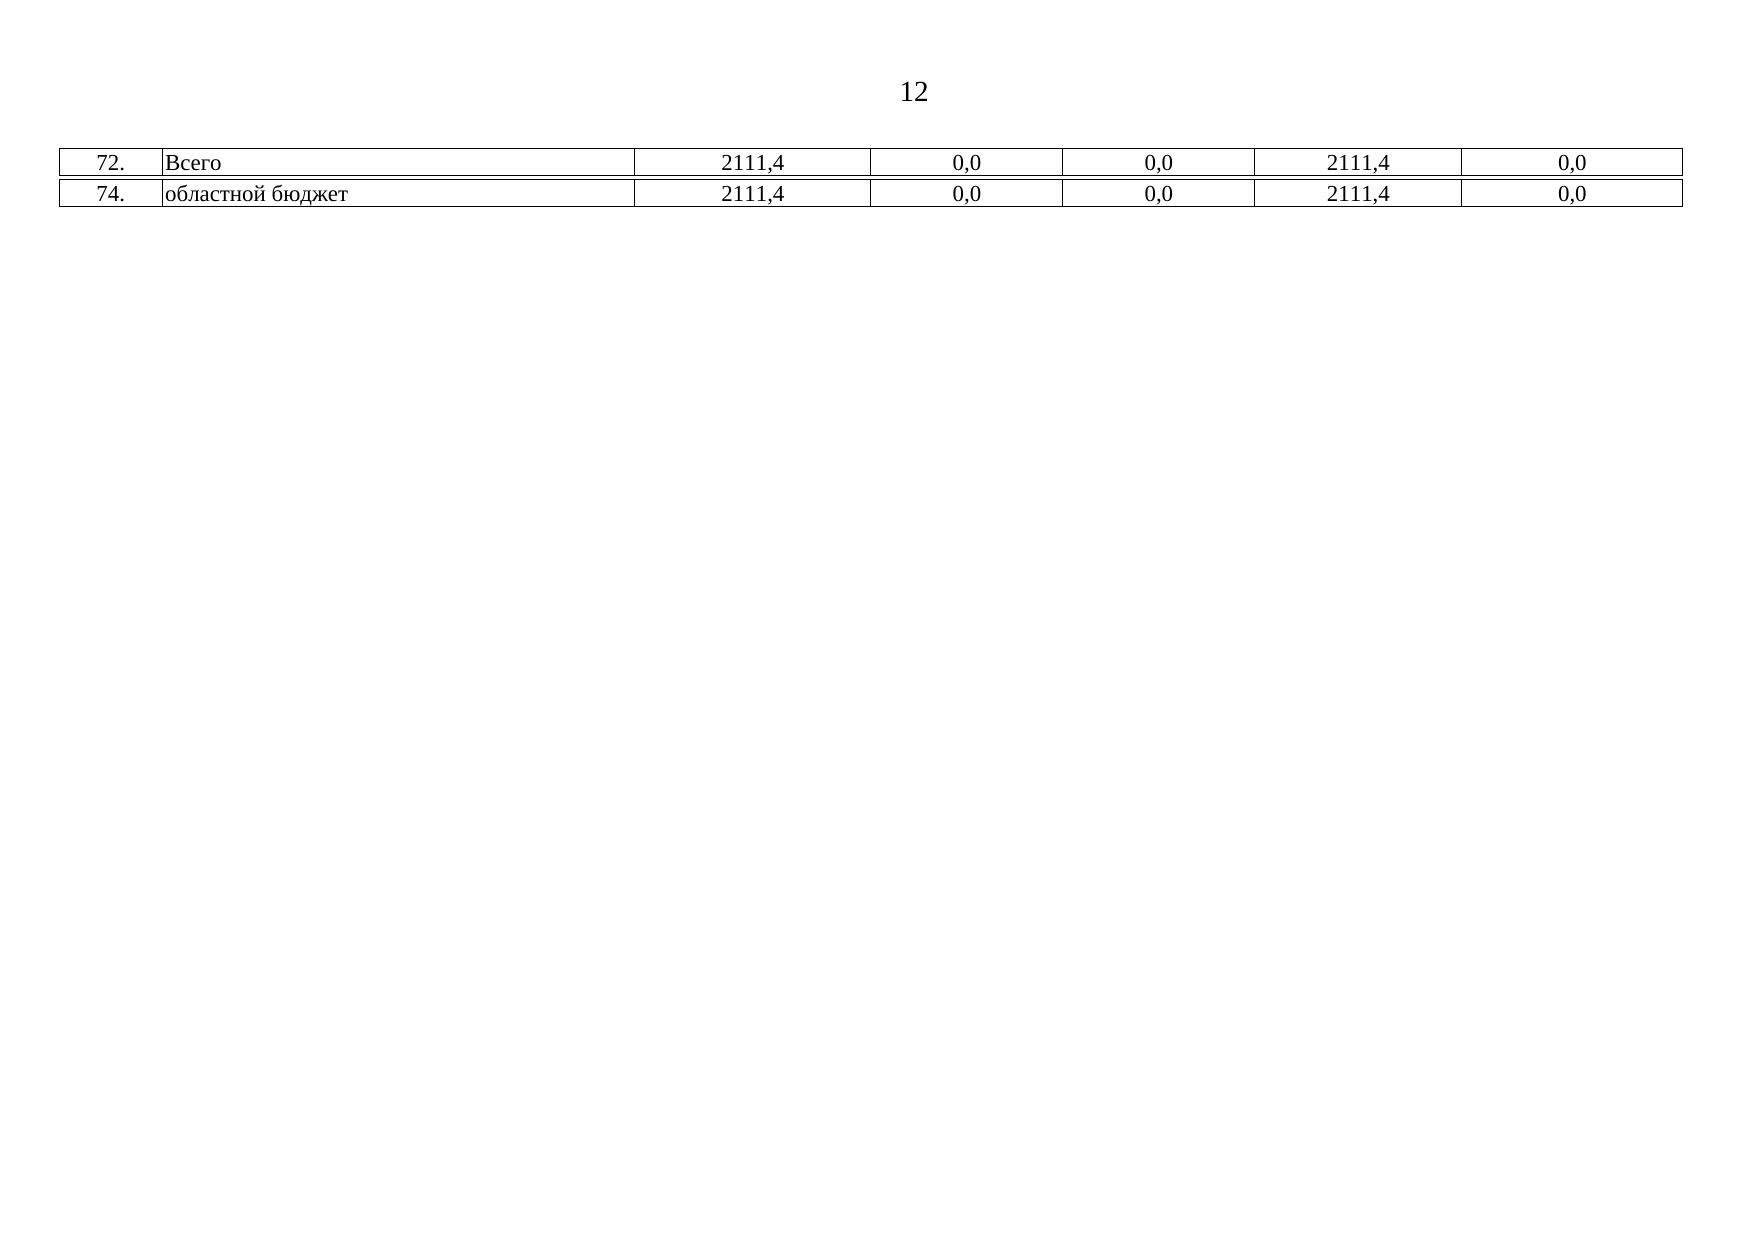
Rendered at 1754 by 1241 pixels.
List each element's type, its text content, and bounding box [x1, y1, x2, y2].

table_cell областной бюджет [163, 180, 634, 206]
table_cell 74. [60, 180, 162, 206]
table_cell 0,0 [1462, 180, 1682, 206]
table_cell 2111,4 [1255, 180, 1461, 206]
table_cell 2111,4 [635, 149, 870, 175]
table_cell 0,0 [871, 149, 1062, 175]
table_cell 72. [60, 149, 162, 175]
table_cell Всего [163, 149, 634, 175]
table_cell 0,0 [871, 180, 1062, 206]
table_cell 0,0 [1063, 149, 1254, 175]
table_cell 2111,4 [1255, 149, 1461, 175]
table_cell 0,0 [1063, 180, 1254, 206]
table_cell 2111,4 [635, 180, 870, 206]
table_cell 0,0 [1462, 149, 1682, 175]
